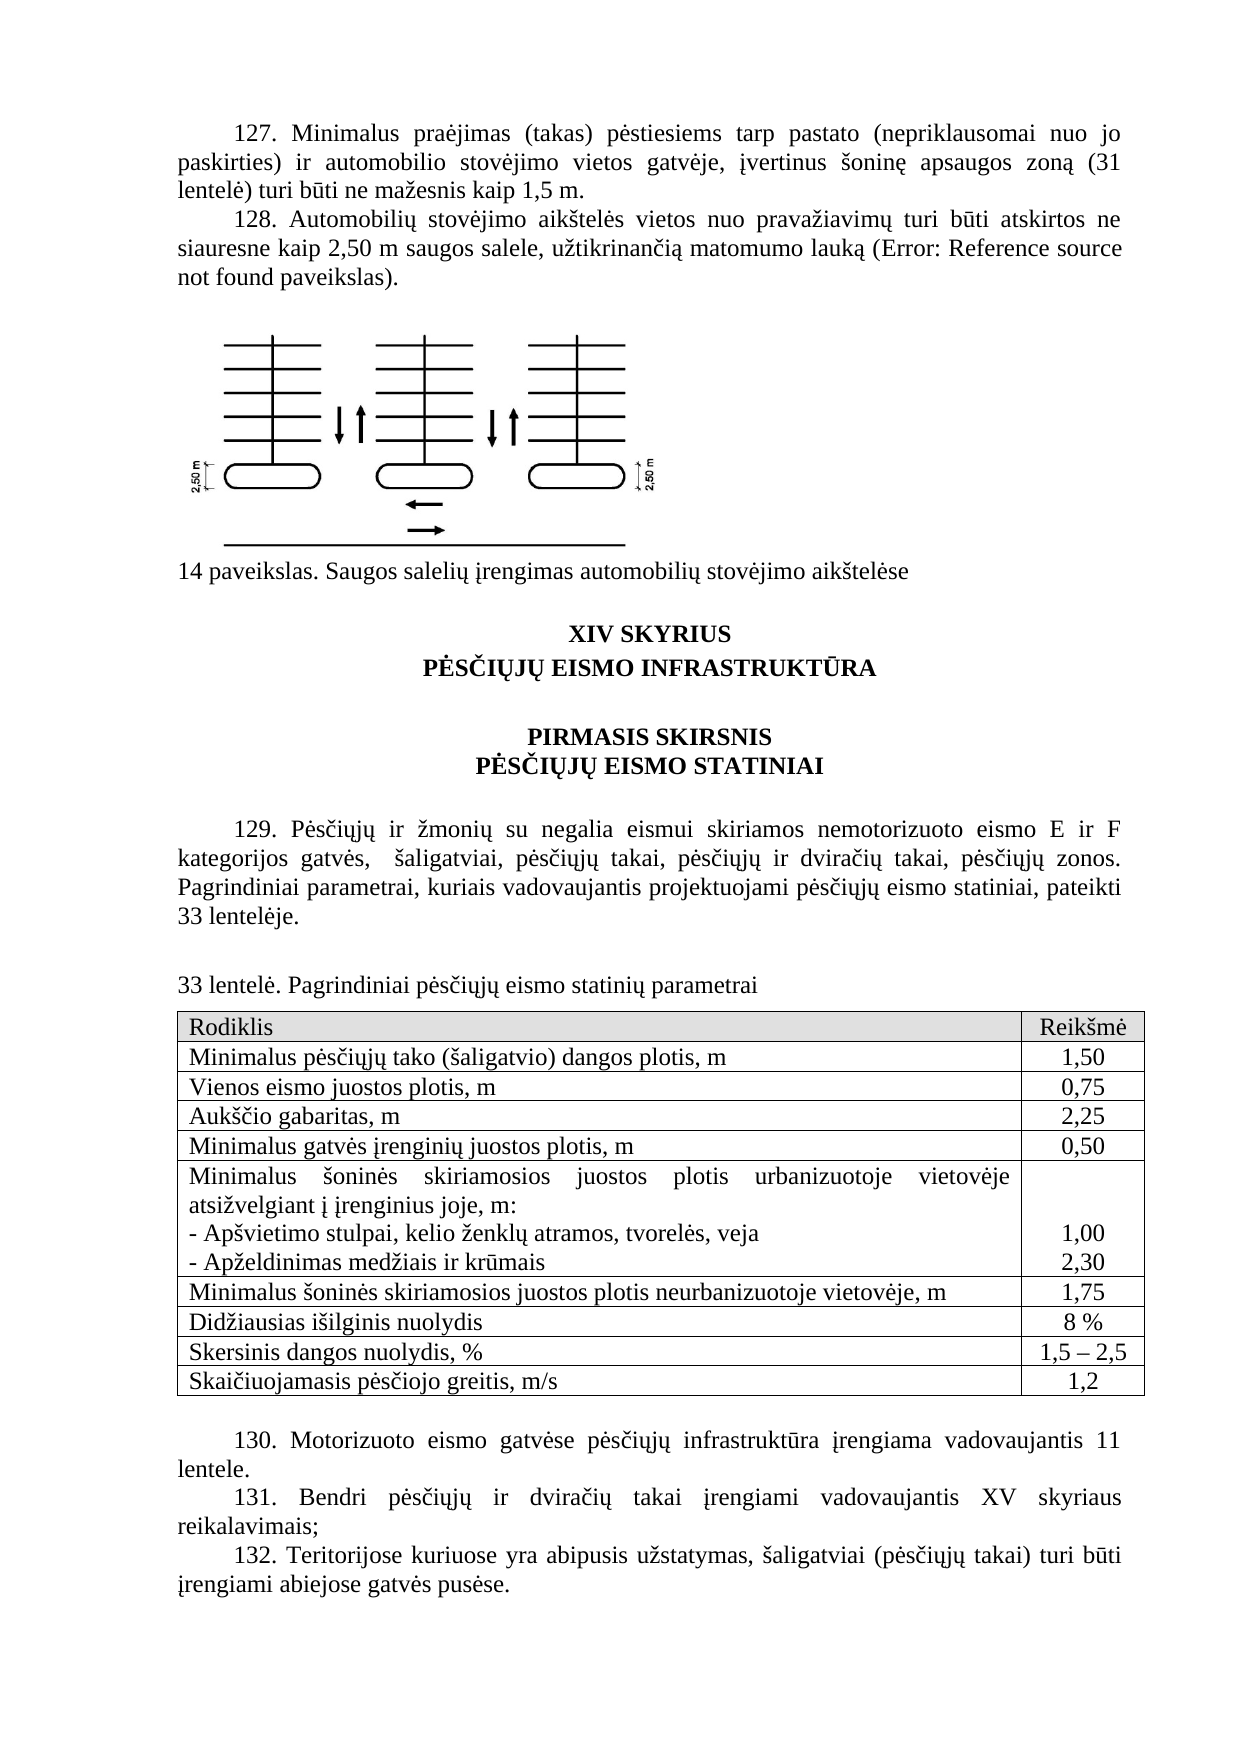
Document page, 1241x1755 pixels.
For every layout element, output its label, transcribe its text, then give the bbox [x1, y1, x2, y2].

table_cell 1,2 [1022, 1366, 1144, 1395]
table_cell Skersinis dangos nuolydis, % [178, 1337, 1021, 1365]
table_cell 0,75 [1022, 1072, 1144, 1100]
table_cell Vienos eismo juostos plotis, m [178, 1072, 1021, 1100]
text 129. Pėsčiųjų ir žmonių su negalia eismui skiriamos nemotorizuoto eismo E ir F kategorijos gatvės, šaligatviai, pėsčiųjų takai, pėsčiųjų ir dviračių takai, pėsčiųjų zonos. Pagrindiniai parametrai, kuriais vadovaujantis projektuojami pėsčiųjų eismo statiniai, pateikti 33 lentelėje. [177, 814, 1122, 929]
table_cell 1,75 [1022, 1277, 1144, 1306]
text XIV SKYRIUS [177, 619, 1122, 648]
text 33 lentelė. Pagrindiniai pėsčiųjų eismo statinių parametrai [177, 970, 1122, 999]
table_cell Minimalus šoninės skiriamosios juostos plotis urbanizuotoje vietovėje atsižvelgiant į įrenginius joje, m: - Apšvietimo stulpai, kelio ženklų atramos, tvorelės, veja - Apželdinimas medžiais ir krūmais [178, 1161, 1021, 1276]
table_cell 8 % [1022, 1307, 1144, 1336]
table_cell 1,00 2,30 [1022, 1161, 1144, 1276]
text 128. Automobilių stovėjimo aikštelės vietos nuo pravažiavimų turi būti atskirtos ne siauresne kaip 2,50 m saugos salele, užtikrinančią matomumo lauką (14 paveikslas). [177, 204, 1122, 291]
table_cell Aukščio gabaritas, m [178, 1101, 1021, 1130]
text 127. Minimalus praėjimas (takas) pėstiesiems tarp pastato (nepriklausomai nuo jo paskirties) ir automobilio stovėjimo vietos gatvėje, įvertinus šoninę apsaugos zoną (31 lentelė) turi būti ne mažesnis kaip 1,5 m. [177, 118, 1122, 204]
table_cell Minimalus gatvės įrenginių juostos plotis, m [178, 1131, 1021, 1160]
table_cell Skaičiuojamasis pėsčiojo greitis, m/s [178, 1366, 1021, 1395]
text 14 paveikslas. Saugos salelių įrengimas automobilių stovėjimo aikštelėse [177, 556, 1122, 584]
text 130. Motorizuoto eismo gatvėse pėsčiųjų infrastruktūra įrengiama vadovaujantis 11 lentele. [177, 1425, 1122, 1482]
table_cell Minimalus šoninės skiriamosios juostos plotis neurbanizuotoje vietovėje, m [178, 1277, 1021, 1306]
table_cell Minimalus pėsčiųjų tako (šaligatvio) dangos plotis, m [178, 1042, 1021, 1071]
text 131. Bendri pėsčiųjų ir dviračių takai įrengiami vadovaujantis XV skyriaus reikalavimais; [177, 1482, 1122, 1540]
table_header Reikšmė [1022, 1012, 1144, 1041]
table_cell 1,5 – 2,5 [1022, 1337, 1144, 1365]
table_header Rodiklis [178, 1012, 1021, 1041]
text PĖSČIŲJŲ EISMO STATINIAI [177, 751, 1122, 780]
table_cell 2,25 [1022, 1101, 1144, 1130]
table_cell Didžiausias išilginis nuolydis [178, 1307, 1021, 1336]
table_cell 0,50 [1022, 1131, 1144, 1160]
text 132. Teritorijose kuriuose yra abipusis užstatymas, šaligatviai (pėsčiųjų takai) turi būti įrengiami abiejose gatvės pusėse. [177, 1540, 1122, 1597]
text PĖSČIŲJŲ EISMO infrastruktūra [177, 653, 1122, 682]
text PIRMASIS SKIRSNIS [177, 722, 1122, 751]
table_cell 1,50 [1022, 1042, 1144, 1071]
